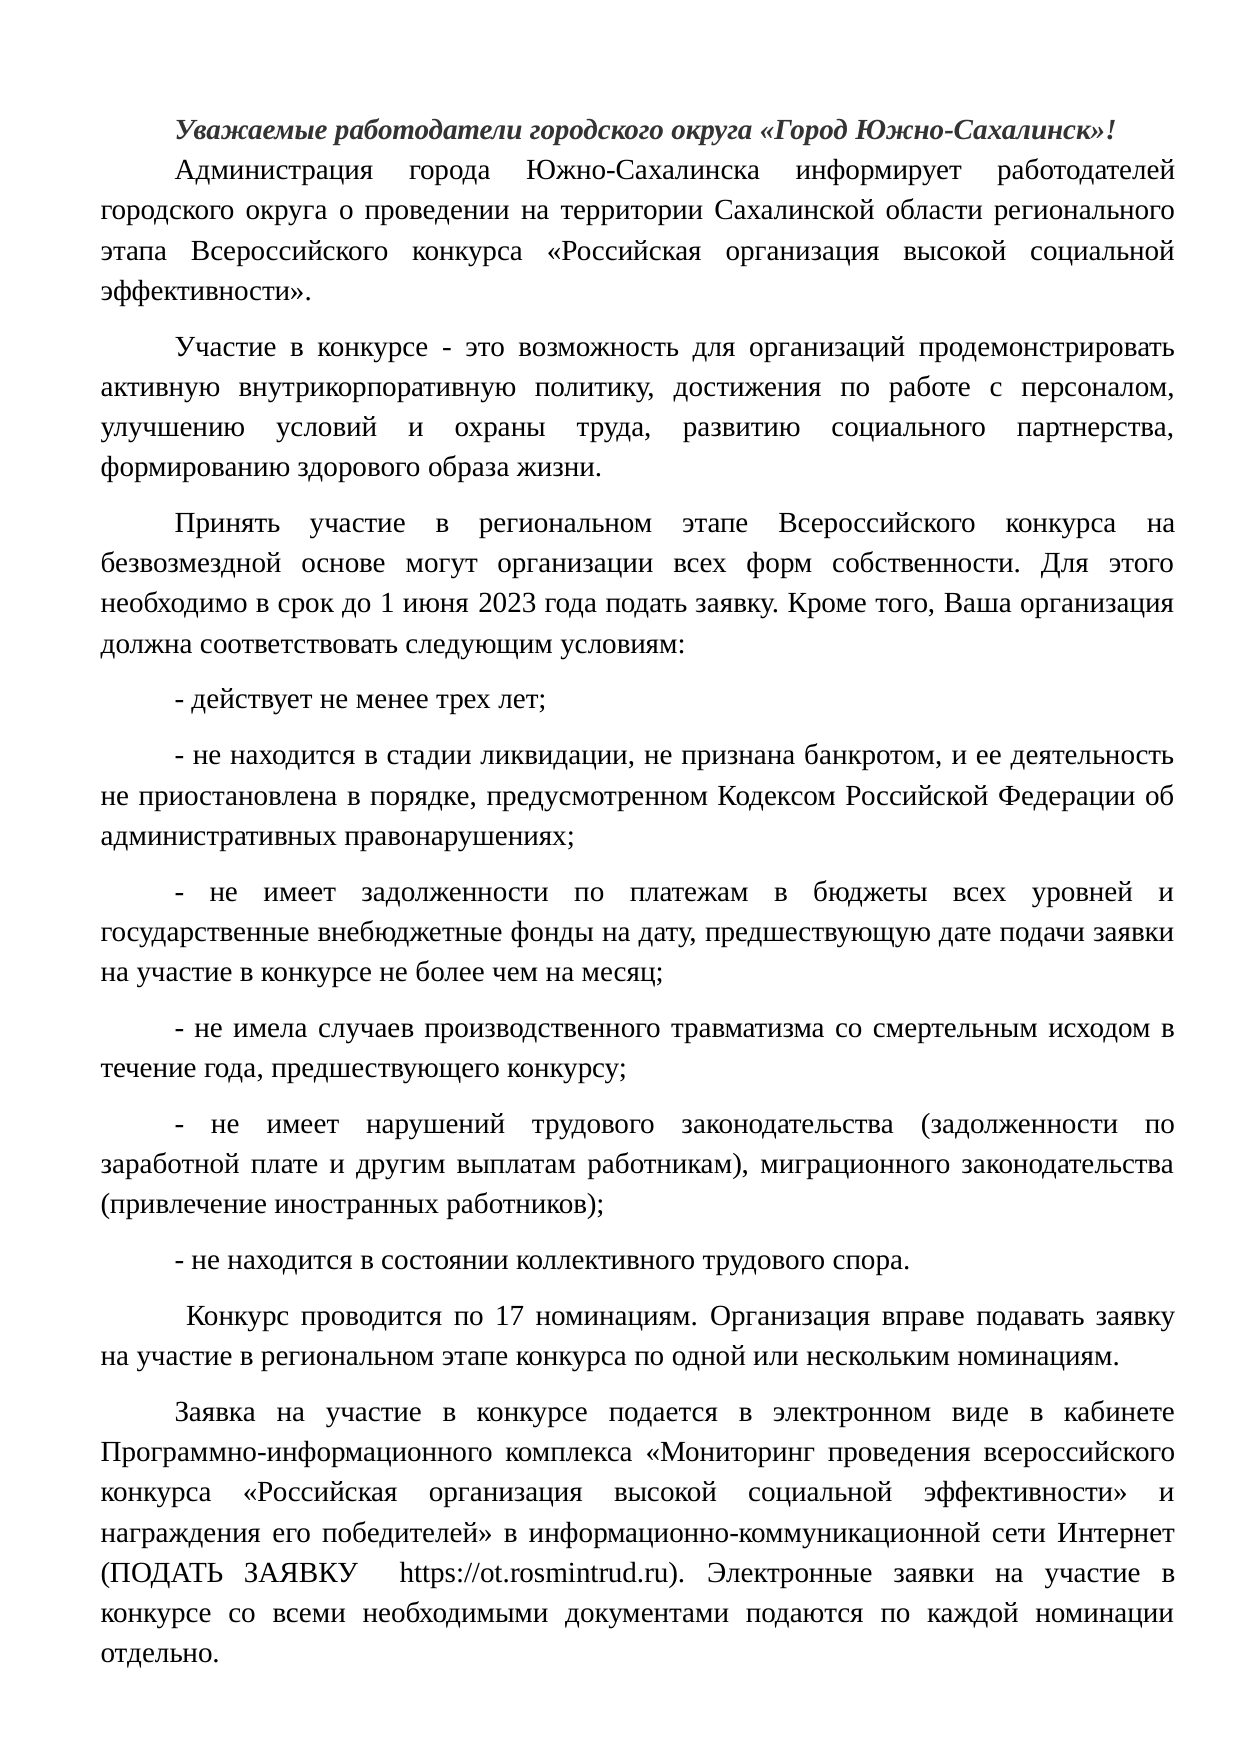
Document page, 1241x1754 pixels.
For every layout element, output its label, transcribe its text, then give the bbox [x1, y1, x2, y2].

text Участие в конкурсе - это возможность для организаций продемонстрировать активную внутрикорпоративную политику, достижения по работе с персоналом, улучшению условий и охраны труда, развитию социального партнерства, формированию здорового образа жизни. [100, 329, 1175, 483]
text Заявка на участие в конкурсе подается в электронном виде в кабинете Программно-информационного комплекса «Мониторинг проведения всероссийского конкурса «Российская организация высокой социальной эффективности» и награждения его победителей» в информационно-коммуникационной сети Интернет (ПОДАТЬ ЗАЯВКУ https://ot.rosmintrud.ru). Электронные заявки на участие в конкурсе со всеми необходимыми документами подаются по каждой номинации отдельно. [100, 1394, 1175, 1669]
text - не имеет задолженности по платежам в бюджеты всех уровней и государственные внебюджетные фонды на дату, предшествующую дате подачи заявки на участие в конкурсе не более чем на месяц; [100, 874, 1175, 988]
text - не имела случаев производственного травматизма со смертельным исходом в течение года, предшествующего конкурсу; [100, 1010, 1175, 1084]
text Конкурс проводится по 17 номинациям. Организация вправе подавать заявку на участие в региональном этапе конкурса по одной или нескольким номинациям. [100, 1298, 1175, 1372]
text - не находится в стадии ликвидации, не признана банкротом, и ее деятельность не приостановлена в порядке, предусмотренном Кодексом Российской Федерации об административных правонарушениях; [100, 738, 1175, 852]
text Администрация города Южно-Сахалинска информирует работодателей городского округа о проведении на территории Сахалинской области регионального этапа Всероссийского конкурса «Российская организация высокой социальной эффективности». [100, 152, 1175, 307]
text - действует не менее трех лет; [100, 682, 1175, 715]
text Уважаемые работодатели городского округа «Город Южно-Сахалинск»! [100, 112, 1175, 146]
text - не имеет нарушений трудового законодательства (задолженности по заработной плате и другим выплатам работникам), миграционного законодательства (привлечение иностранных работников); [100, 1106, 1175, 1220]
text - не находится в состоянии коллективного трудового спора. [100, 1242, 1175, 1276]
text Принять участие в региональном этапе Всероссийского конкурса на безвозмездной основе могут организации всех форм собственности. Для этого необходимо в срок до 1 июня 2023 года подать заявку. Кроме того, Ваша организация должна соответствовать следующим условиям: [100, 505, 1175, 659]
